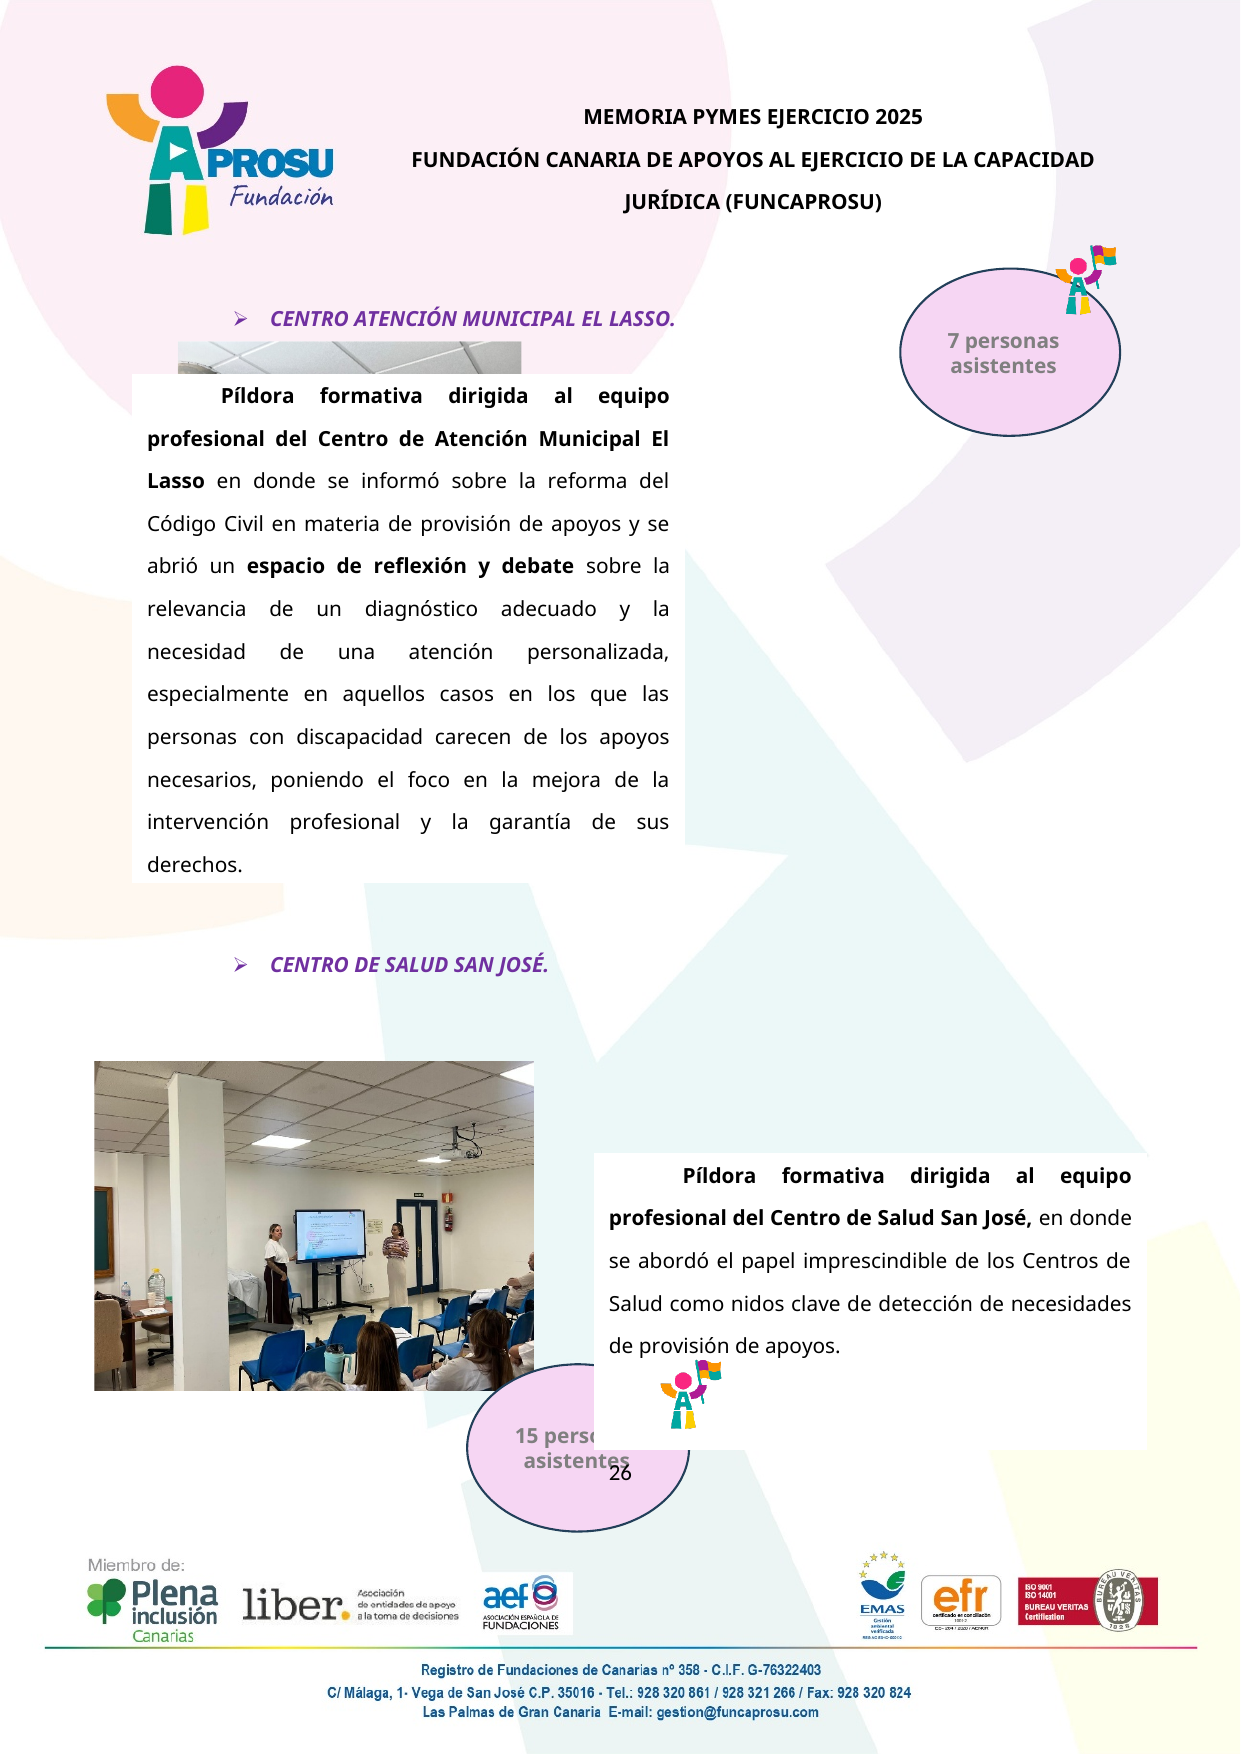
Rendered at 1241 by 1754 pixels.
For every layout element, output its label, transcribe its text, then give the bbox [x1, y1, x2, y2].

text Píldora formativa dirigida al equipo profesional del Centro de Salud San José, en donde se abordó el papel imprescindible de los Centros de Salud como nidos clave de detección de necesidades de provisión de apoyos. [609, 1161, 1132, 1360]
text Píldora formativa dirigida al equipo profesional del Centro de Atención Municipal El Lasso en donde se informó sobre la reforma del Código Civil en materia de provisión de apoyos y se abrió un espacio de reflexión y debate sobre la relevancia de un diagnóstico adecuado y la necesidad de una atención personalizada, especialmente en aquellos casos en los que las personas con discapacidad carecen de los apoyos necesarios, poniendo el foco en la mejora de la intervención profesional y la garantía de sus derechos. [147, 381, 670, 876]
